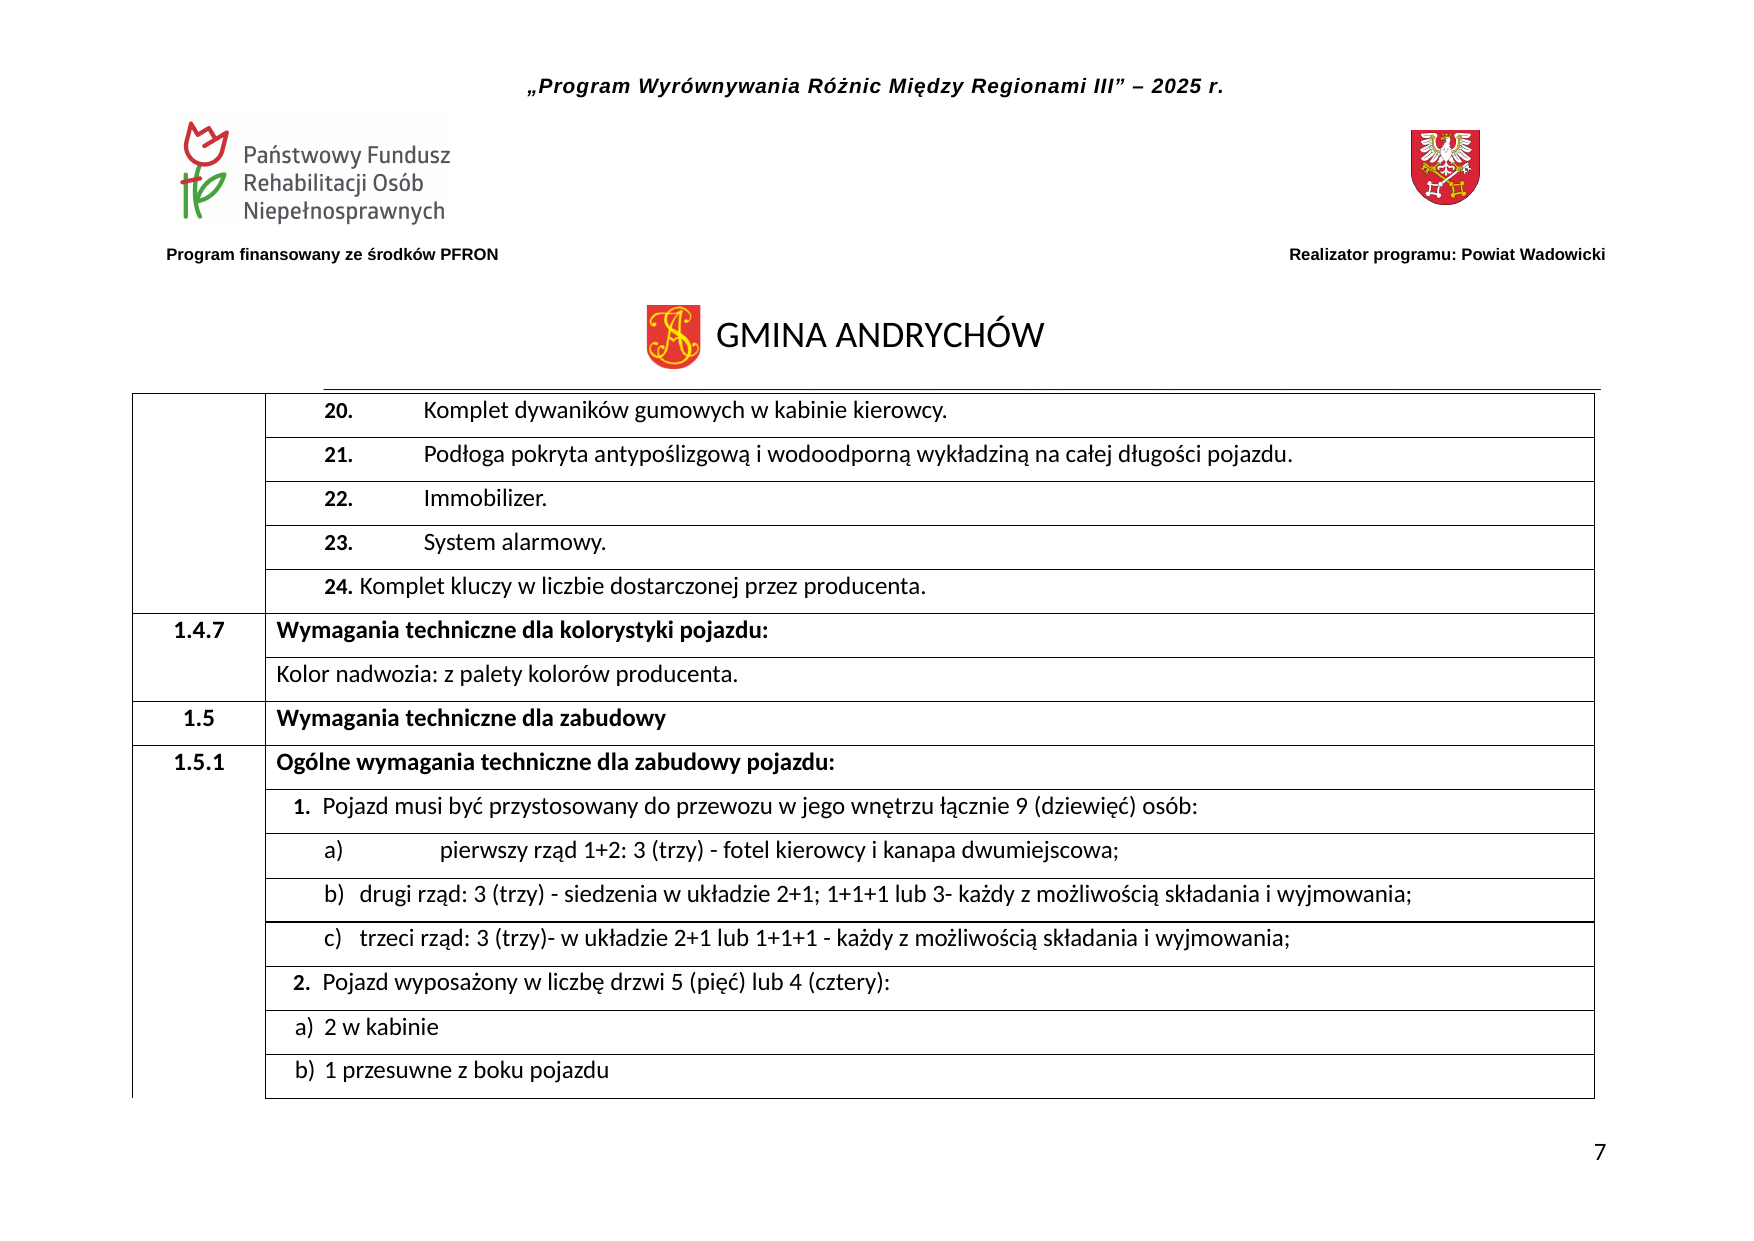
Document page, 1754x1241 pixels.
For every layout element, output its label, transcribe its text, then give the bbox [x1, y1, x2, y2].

table_cell Wymagania techniczne dla zabudowy [266, 702, 1594, 745]
table_cell 1 przesuwne z boku pojazdu [266, 1055, 1594, 1098]
table_cell [1595, 966, 1606, 1009]
table_cell [1595, 878, 1606, 921]
table_cell [1606, 569, 1613, 613]
table_cell Podłoga pokryta antypoślizgową i wodoodporną wykładziną na całej długości pojazdu. [266, 438, 1594, 481]
table_cell [1595, 393, 1606, 437]
table_cell [1595, 569, 1606, 613]
table_cell [1595, 1010, 1606, 1054]
table_cell [1595, 525, 1606, 569]
table_cell Pojazd musi być przystosowany do przewozu w jego wnętrzu łącznie 9 (dziewięć) osób: [266, 790, 1594, 833]
table_cell [1606, 1010, 1613, 1054]
table_cell trzeci rząd: 3 (trzy)- w układzie 2+1 lub 1+1+1 - każdy z możliwością składania i wyjmowania; [266, 923, 1594, 966]
table_cell Wymagania techniczne dla kolorystyki pojazdu: [266, 614, 1594, 657]
table_cell Immobilizer. [266, 482, 1594, 525]
table_cell Ogólne wymagania techniczne dla zabudowy pojazdu: [266, 746, 1594, 789]
table_cell 1.5 [133, 702, 265, 745]
table_cell [1606, 481, 1613, 525]
table_cell [1595, 745, 1606, 789]
table_cell [1595, 481, 1606, 525]
table_cell 1.5.1 [133, 746, 265, 1098]
table_cell [1595, 613, 1606, 657]
table_cell [1595, 437, 1606, 481]
table_cell Komplet dywaników gumowych w kabinie kierowcy. [266, 394, 1594, 437]
table_cell [1595, 921, 1606, 966]
table_cell 1.4.7 [133, 614, 265, 701]
table_cell [1606, 613, 1613, 657]
table_cell [1606, 789, 1613, 833]
table_cell [1606, 701, 1613, 745]
table_cell [1595, 789, 1606, 833]
table_cell [1595, 1054, 1606, 1098]
table_cell Pojazd wyposażony w liczbę drzwi 5 (pięć) lub 4 (cztery): [266, 967, 1594, 1009]
table_cell drugi rząd: 3 (trzy) - siedzenia w układzie 2+1; 1+1+1 lub 3- każdy z możliwością składania i wyjmowania; [266, 879, 1594, 921]
table_cell [1606, 393, 1613, 437]
table_cell [1595, 701, 1606, 745]
table_cell [1606, 966, 1613, 1009]
table_cell 2 w kabinie [266, 1011, 1594, 1054]
table_cell pierwszy rząd 1+2: 3 (trzy) - fotel kierowcy i kanapa dwumiejscowa; [266, 834, 1594, 877]
table_cell System alarmowy. [266, 526, 1594, 569]
table_cell [1606, 833, 1613, 877]
table_cell [1606, 1054, 1613, 1098]
table_cell [1595, 833, 1606, 877]
table_cell [1606, 921, 1613, 966]
table_cell Komplet kluczy w liczbie dostarczonej przez producenta. [266, 570, 1594, 613]
table_cell [1606, 657, 1613, 701]
table_cell Kolor nadwozia: z palety kolorów producenta. [266, 658, 1594, 701]
table_cell [1606, 745, 1613, 789]
table_cell [1606, 878, 1613, 921]
table_cell [1606, 525, 1613, 569]
table_cell [1595, 657, 1606, 701]
table_cell [1606, 437, 1613, 481]
table_cell [133, 394, 265, 613]
